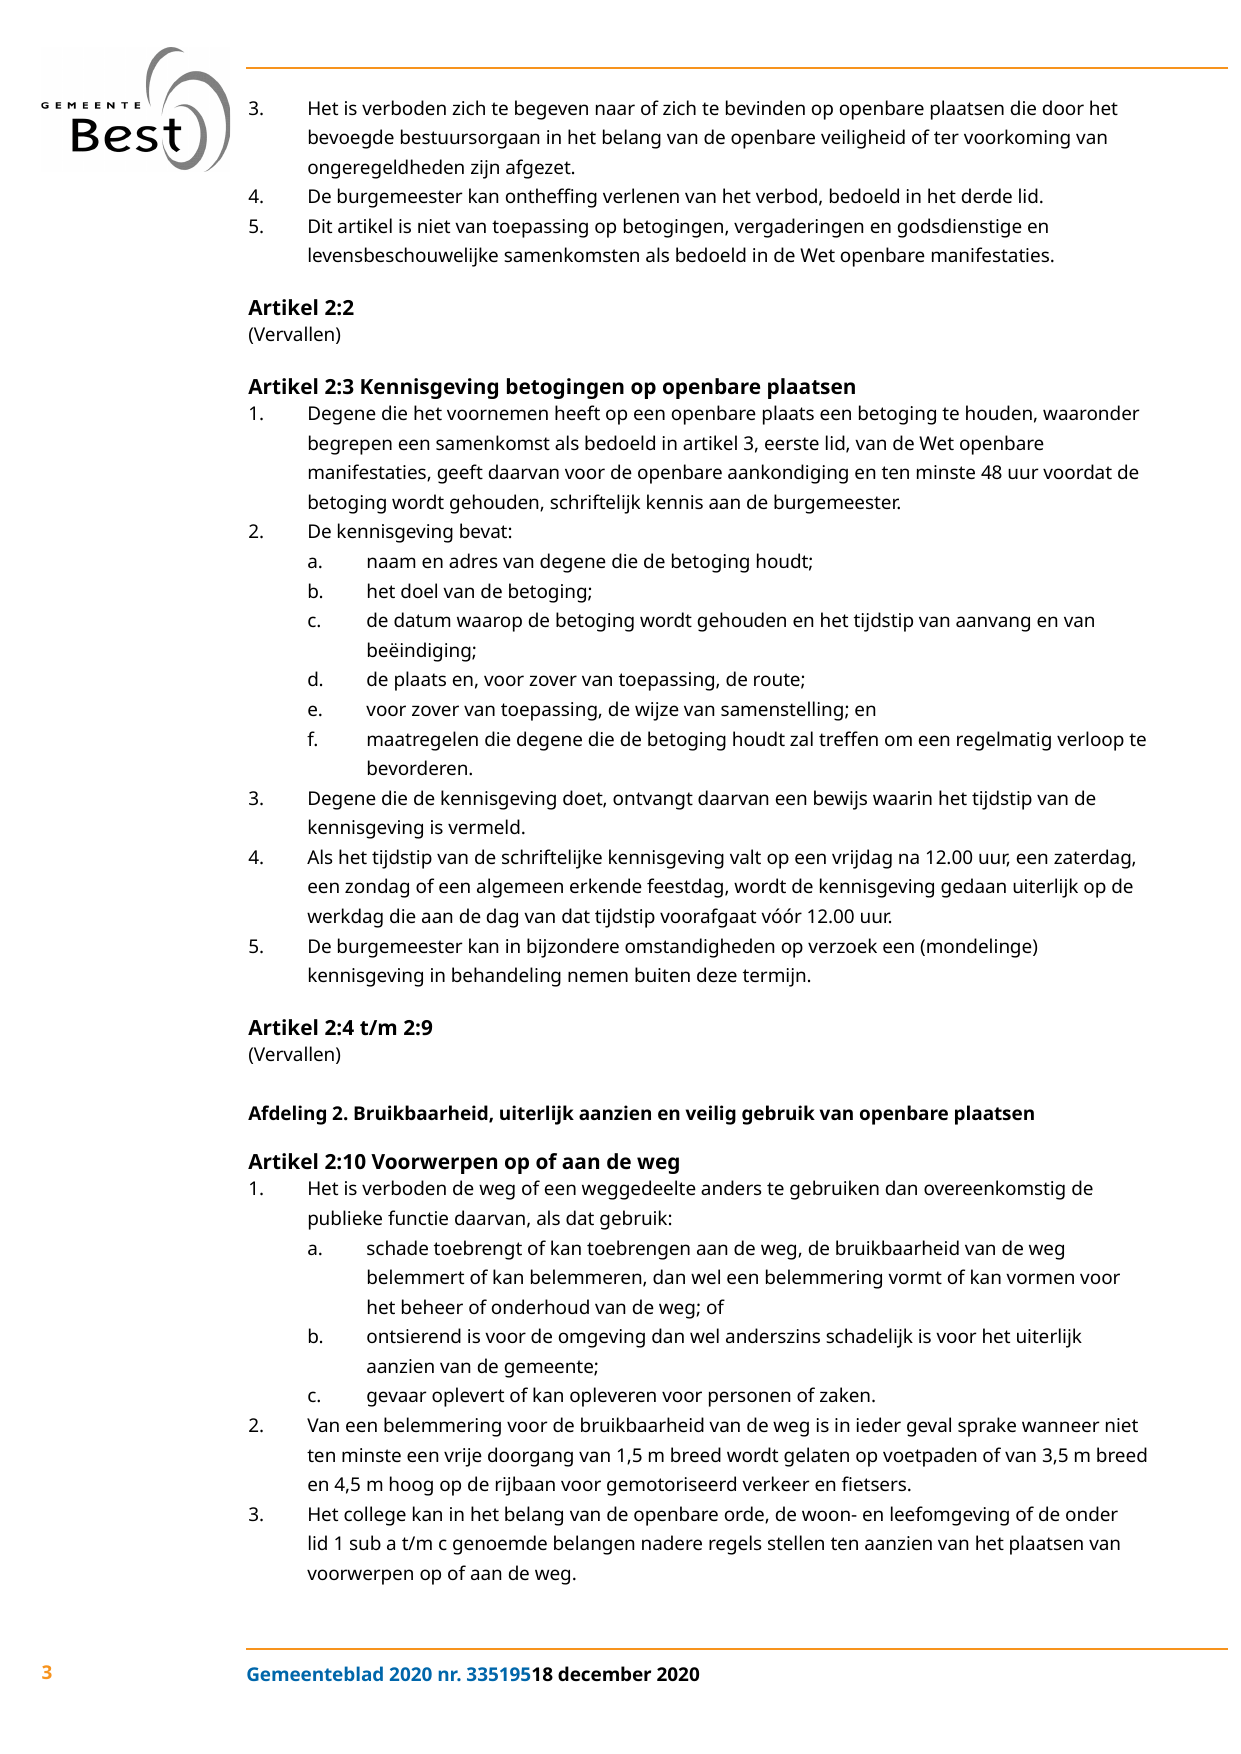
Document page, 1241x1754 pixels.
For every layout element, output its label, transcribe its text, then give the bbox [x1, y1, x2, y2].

list Degene die de kennisgeving doet, ontvangt daarvan een bewijs waarin het tijdstip van de kennisgeving is vermeld. [248, 785, 1152, 840]
list Als het tijdstip van de schriftelijke kennisgeving valt op een vrijdag na 12.00 uur, een zaterdag, een zondag of een algemeen erkende feestdag, wordt de kennisgeving gedaan uiterlijk op de werkdag die aan de dag van dat tijdstip voorafgaat vóór 12.00 uur. [248, 844, 1152, 929]
list Het is verboden de weg of een weggedeelte anders te gebruiken dan overeenkomstig de publieke functie daarvan, als dat gebruik: [248, 1176, 1152, 1231]
list schade toebrengt of kan toebrengen aan de weg, de bruikbaarheid van de weg belemmert of kan belemmeren, dan wel een belemmering vormt of kan vormen voor het beheer of onderhoud van de weg; of [307, 1235, 1152, 1319]
list Het college kan in het belang van de openbare orde, de woon- en leefomgeving of de onder [248, 1501, 1152, 1527]
list de plaats en, voor zover van toepassing, de route; [307, 667, 1152, 692]
text (Vervallen) [248, 322, 1152, 347]
list ontsierend is voor de omgeving dan wel anderszins schadelijk is voor het uiterlijk aanzien van de gemeente; [307, 1323, 1152, 1379]
list Degene die het voornemen heeft op een openbare plaats een betoging te houden, waaronder begrepen een samenkomst als bedoeld in artikel 3, eerste lid, van de Wet openbare manifestaties, geeft daarvan voor de openbare aankondiging en ten minste 48 uur voordat de betoging wordt gehouden, schriftelijk kennis aan de burgemeester. [248, 400, 1152, 515]
list voor zover van toepassing, de wijze van samenstelling; en [307, 696, 1152, 722]
text Afdeling 2. Bruikbaarheid, uiterlijk aanzien en veilig gebruik van openbare plaatsen [248, 1101, 1152, 1126]
list het doel van de betoging; [307, 578, 1152, 604]
list Van een belemmering voor de bruikbaarheid van de weg is in ieder geval sprake wanneer niet ten minste een vrije doorgang van 1,5 m breed wordt gelaten op voetpaden of van 3,5 m breed en 4,5 m hoog op de rijbaan voor gemotoriseerd verkeer en fietsers. [248, 1412, 1152, 1497]
list De burgemeester kan in bijzondere omstandigheden op verzoek een (mondelinge) kennisgeving in behandeling nemen buiten deze termijn. [248, 933, 1152, 988]
list De kennisgeving bevat: [248, 519, 1152, 544]
picture [41, 47, 231, 172]
list Dit artikel is niet van toepassing op betogingen, vergaderingen en godsdienstige en levensbeschouwelijke samenkomsten als bedoeld in de Wet openbare manifestaties. [248, 213, 1152, 268]
list maatregelen die degene die de betoging houdt zal treffen om een regelmatig verloop te bevorderen. [307, 726, 1152, 781]
list lid 1 sub a t/m c genoemde belangen nadere regels stellen ten aanzien van het plaatsen van voorwerpen op of aan de weg. [248, 1531, 1152, 1586]
text Artikel 2:10 Voorwerpen op of aan de weg [248, 1147, 1152, 1176]
text (Vervallen) [248, 1041, 1152, 1067]
list De burgemeester kan ontheffing verlenen van het verbod, bedoeld in het derde lid. [248, 183, 1152, 209]
text Artikel 2:2 [248, 293, 1152, 322]
list naam en adres van degene die de betoging houdt; [307, 548, 1152, 574]
list gevaar oplevert of kan opleveren voor personen of zaken. [307, 1383, 1152, 1408]
text Artikel 2:4 t/m 2:9 [248, 1013, 1152, 1041]
list Het is verboden zich te begeven naar of zich te bevinden op openbare plaatsen die door het bevoegde bestuursorgaan in het belang van de openbare veiligheid of ter voorkoming van ongeregeldheden zijn afgezet. [248, 95, 1152, 180]
text Artikel 2:3 Kennisgeving betogingen op openbare plaatsen [248, 372, 1152, 400]
list de datum waarop de betoging wordt gehouden en het tijdstip van aanvang en van beëindiging; [307, 607, 1152, 663]
